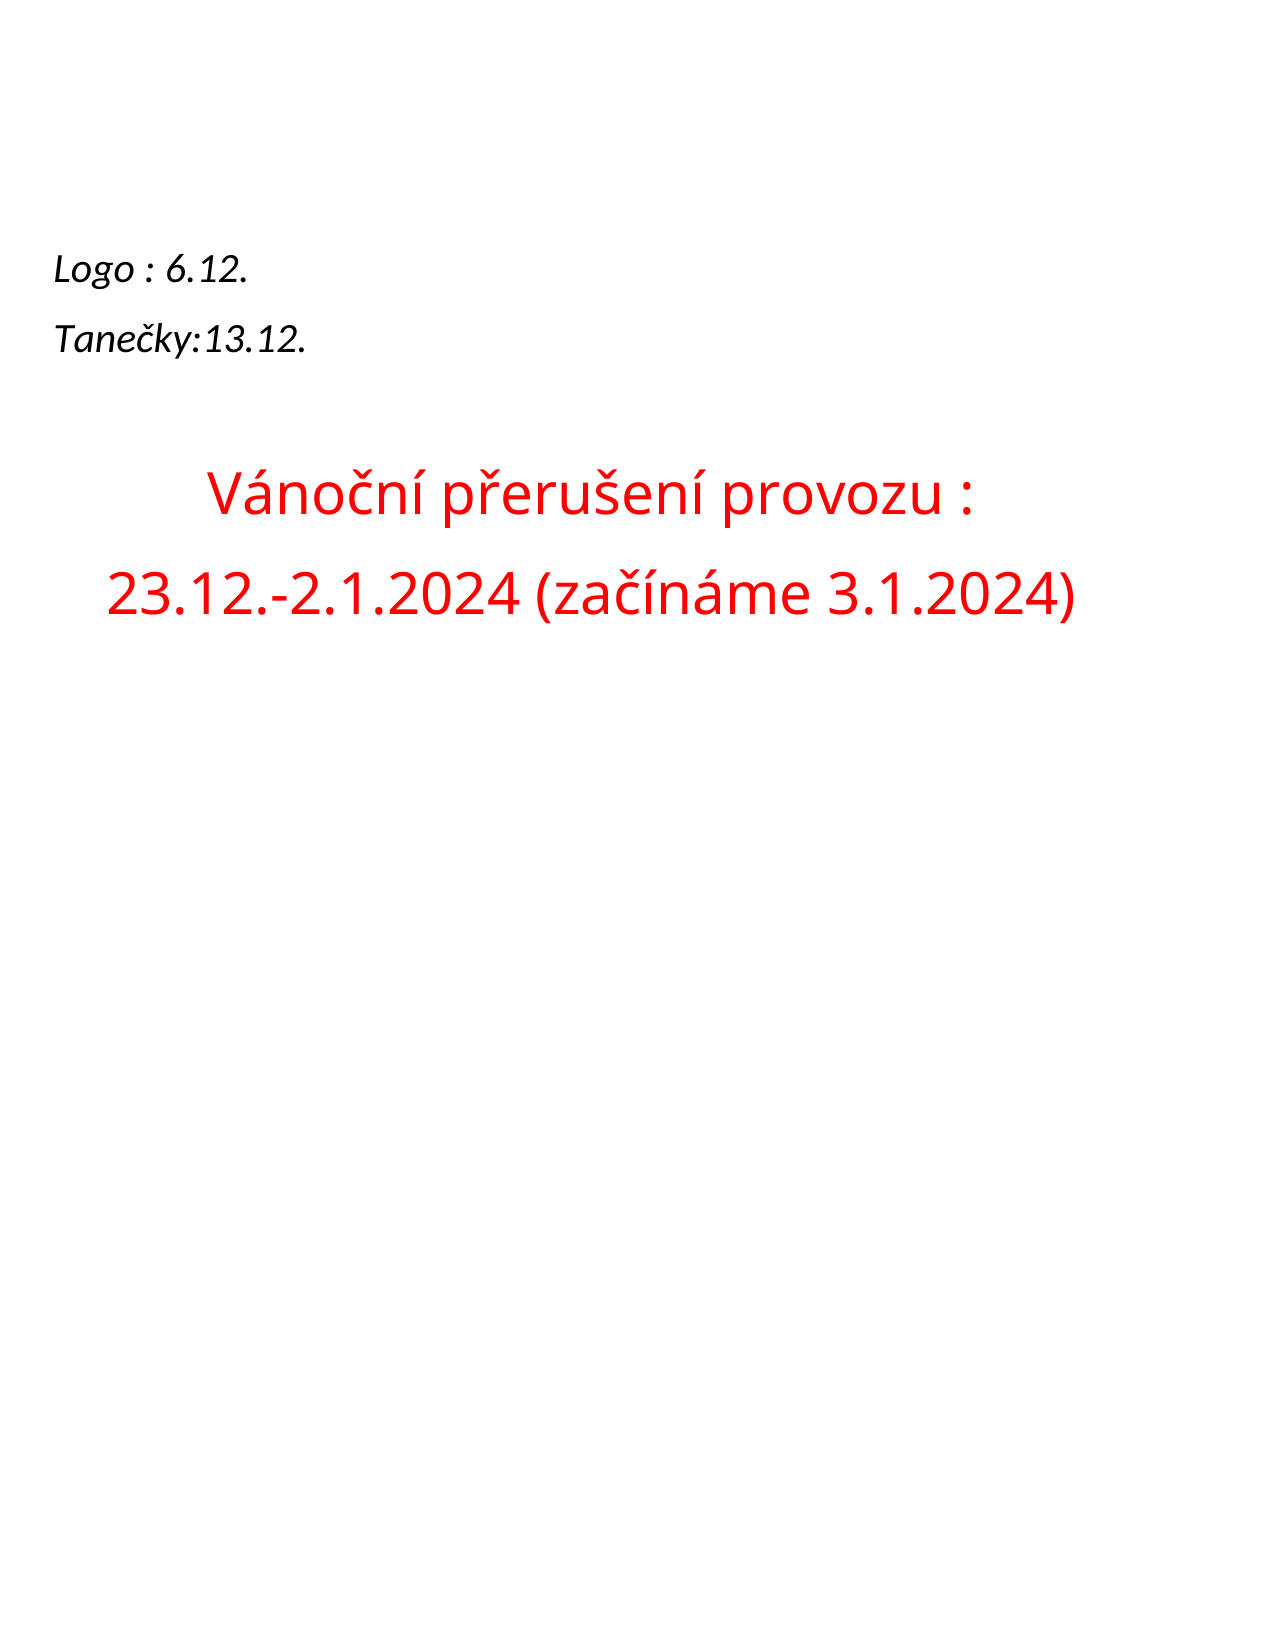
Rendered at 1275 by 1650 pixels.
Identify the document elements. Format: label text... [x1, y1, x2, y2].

text Tanečky:13.12. [53, 312, 1130, 362]
text Logo : 6.12. [53, 242, 1130, 292]
text Vánoční přerušení provozu : [53, 452, 1130, 531]
text 23.12.-2.1.2024 (začínáme 3.1.2024) [53, 552, 1130, 631]
